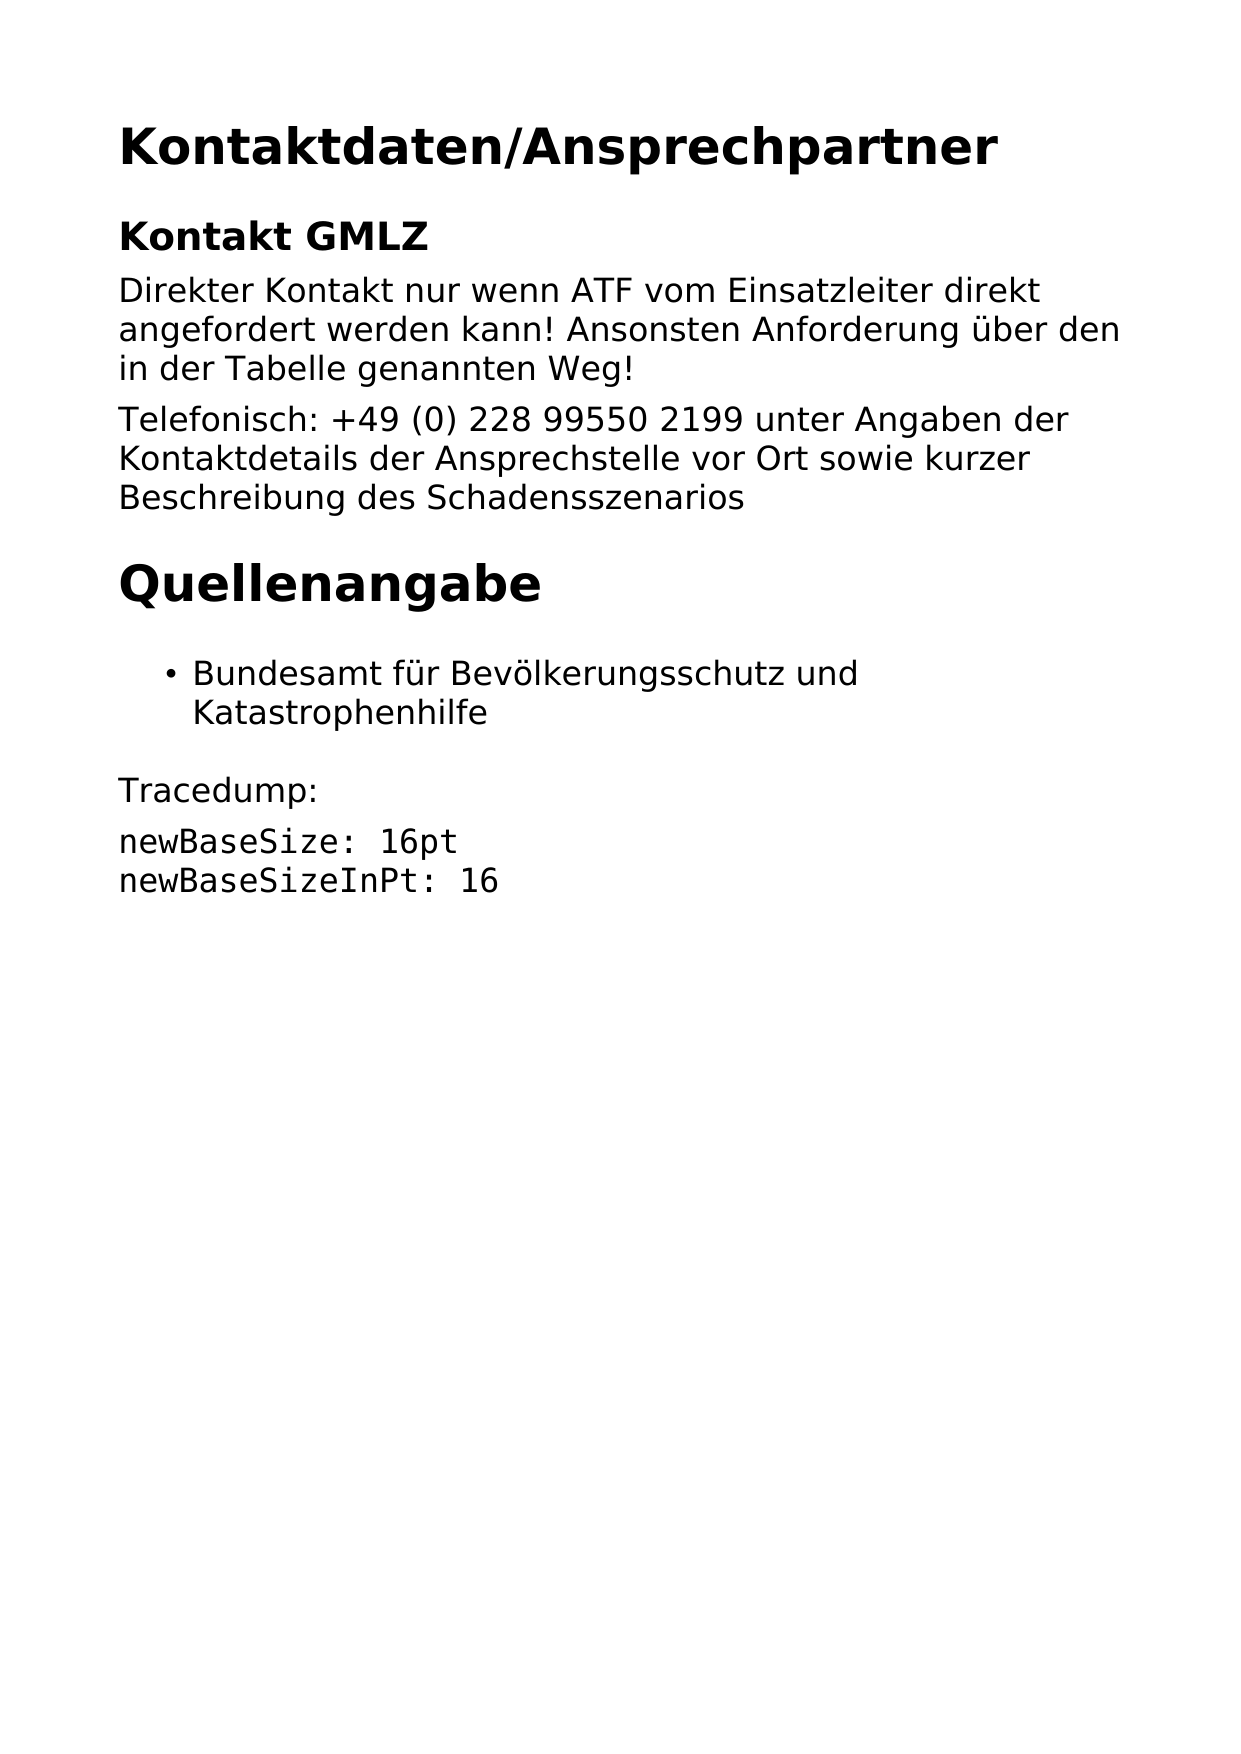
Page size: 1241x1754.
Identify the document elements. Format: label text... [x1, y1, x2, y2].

subtitle Quellenangabe [118, 555, 1122, 613]
text Tracedump: [118, 733, 1122, 810]
text Telefonisch: +49 (0) 228 99550 2199 unter Angaben der Kontaktdetails der Ansprechstelle vor Ort sowie kurzer Beschreibung des Schadensszenarios [118, 401, 1122, 517]
subtitle Kontakt GMLZ [118, 214, 1122, 259]
text newBaseSize: 16pt newBaseSizeInPt: 16 [118, 823, 1122, 901]
list Bundesamt für Bevölkerungsschutz und Katastrophenhilfe [177, 655, 1122, 733]
subtitle Kontaktdaten/Ansprechpartner [118, 118, 1122, 176]
text Direkter Kontakt nur wenn ATF vom Einsatzleiter direkt angefordert werden kann! Ansonsten Anforderung über den in der Tabelle genannten Weg! [118, 272, 1122, 388]
